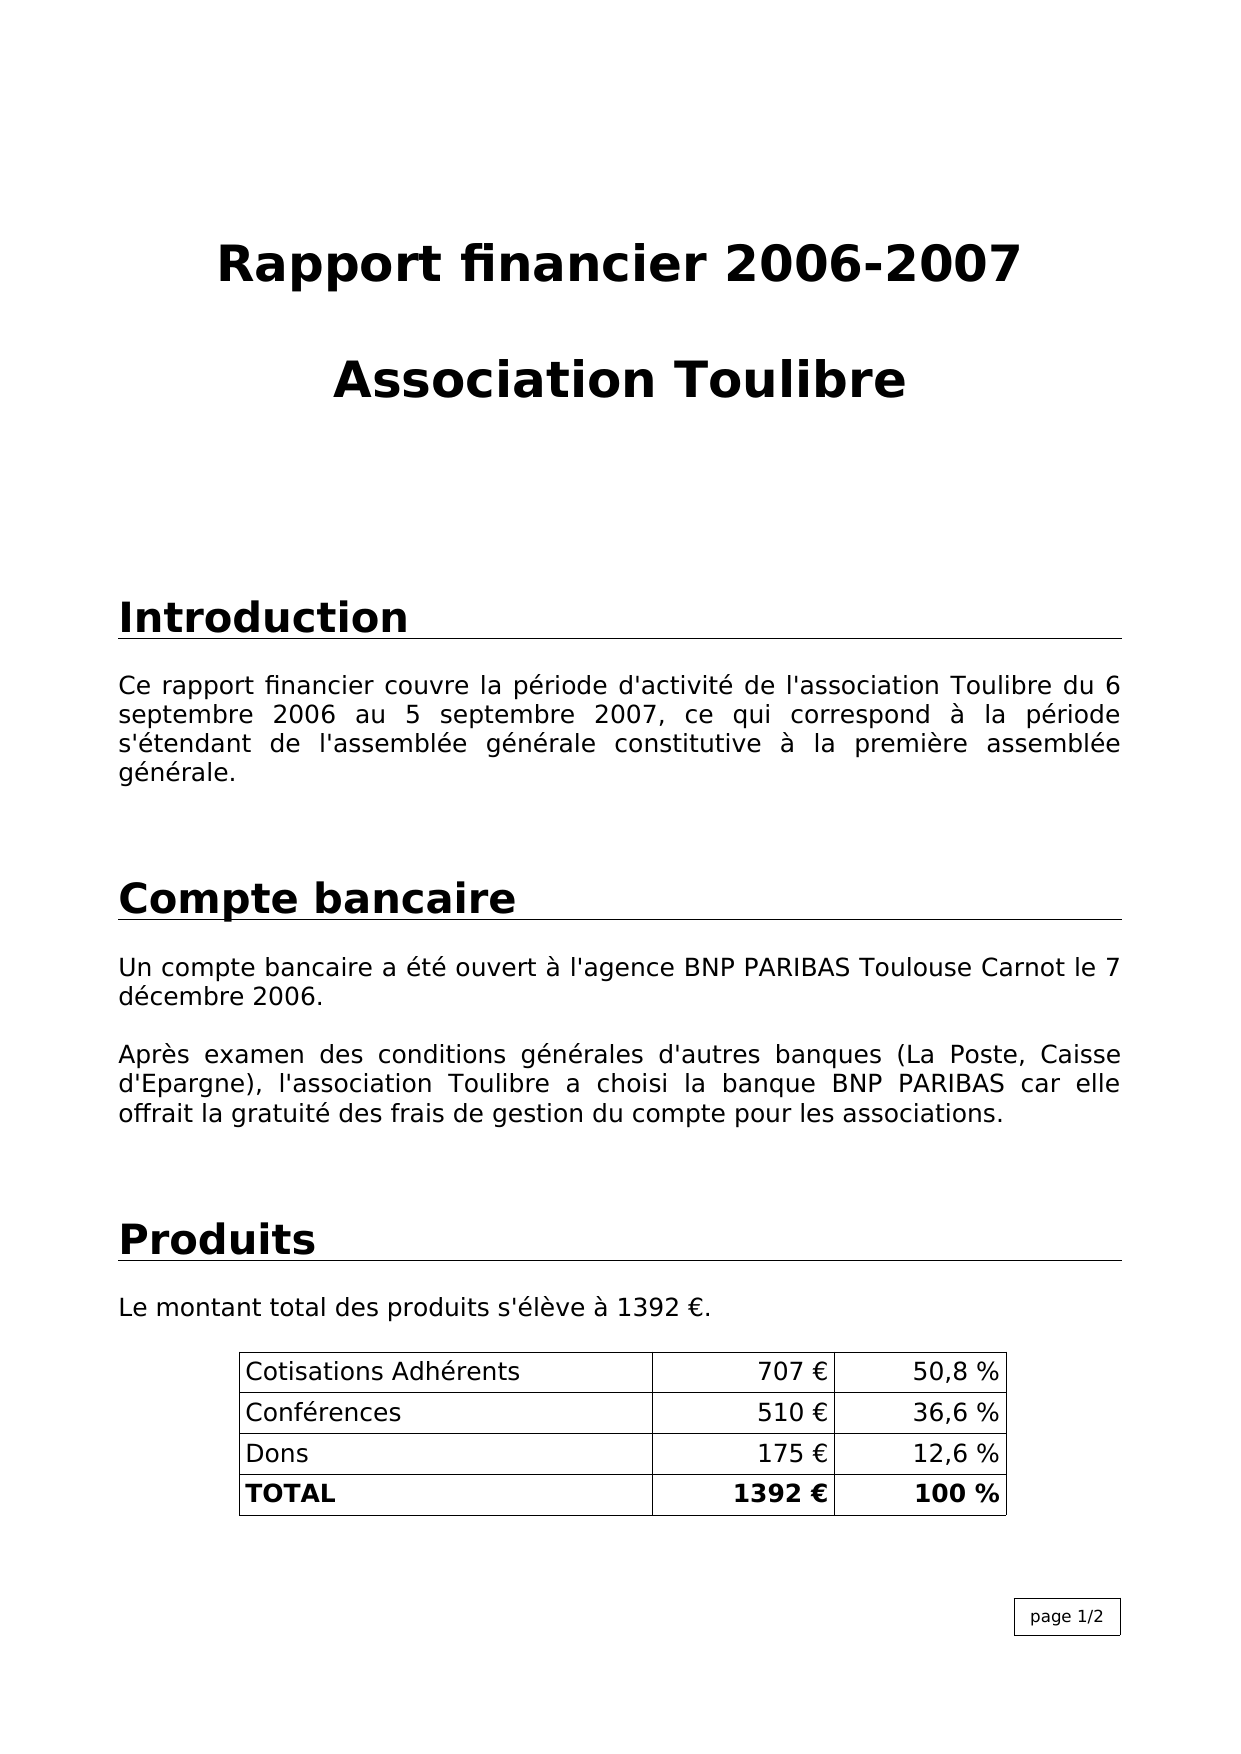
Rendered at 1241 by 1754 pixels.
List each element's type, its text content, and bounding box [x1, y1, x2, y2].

table_header 50,8 % [835, 1353, 1006, 1392]
text Produits [118, 1216, 1122, 1260]
table_cell 1392 € [653, 1475, 834, 1514]
table_cell Dons [240, 1434, 652, 1474]
table_header 707 € [653, 1353, 834, 1392]
text Après examen des conditions générales d'autres banques (La Poste, Caisse d'Epargne), l'association Toulibre a choisi la banque BNP PARIBAS car elle offrait la gratuité des frais de gestion du compte pour les associations. [118, 1041, 1122, 1128]
table_cell 510 € [653, 1393, 834, 1433]
text [118, 920, 1122, 924]
table_header Cotisations Adhérents [240, 1353, 652, 1392]
table_cell 175 € [653, 1434, 834, 1474]
text Rapport financier 2006-2007 [118, 234, 1122, 293]
text Le montant total des produits s'élève à 1392 €. [118, 1293, 1122, 1322]
table_cell Conférences [240, 1393, 652, 1433]
table_cell 12,6 % [835, 1434, 1006, 1474]
text Un compte bancaire a été ouvert à l'agence BNP PARIBAS Toulouse Carnot le 7 décembre 2006. [118, 953, 1122, 1011]
text Compte bancaire [118, 875, 1122, 919]
text Association Toulibre [118, 351, 1122, 409]
text page 2/2 [1022, 1606, 1111, 1626]
table_cell 100 % [835, 1475, 1006, 1514]
table_cell 36,6 % [835, 1393, 1006, 1433]
text Introduction [118, 593, 1122, 638]
table_cell TOTAL [240, 1475, 652, 1514]
text Ce rapport financier couvre la période d'activité de l'association Toulibre du 6 septembre 2006 au 5 septembre 2007, ce qui correspond à la période s'étendant de l'assemblée générale constitutive à la première assemblée générale. [118, 671, 1122, 788]
